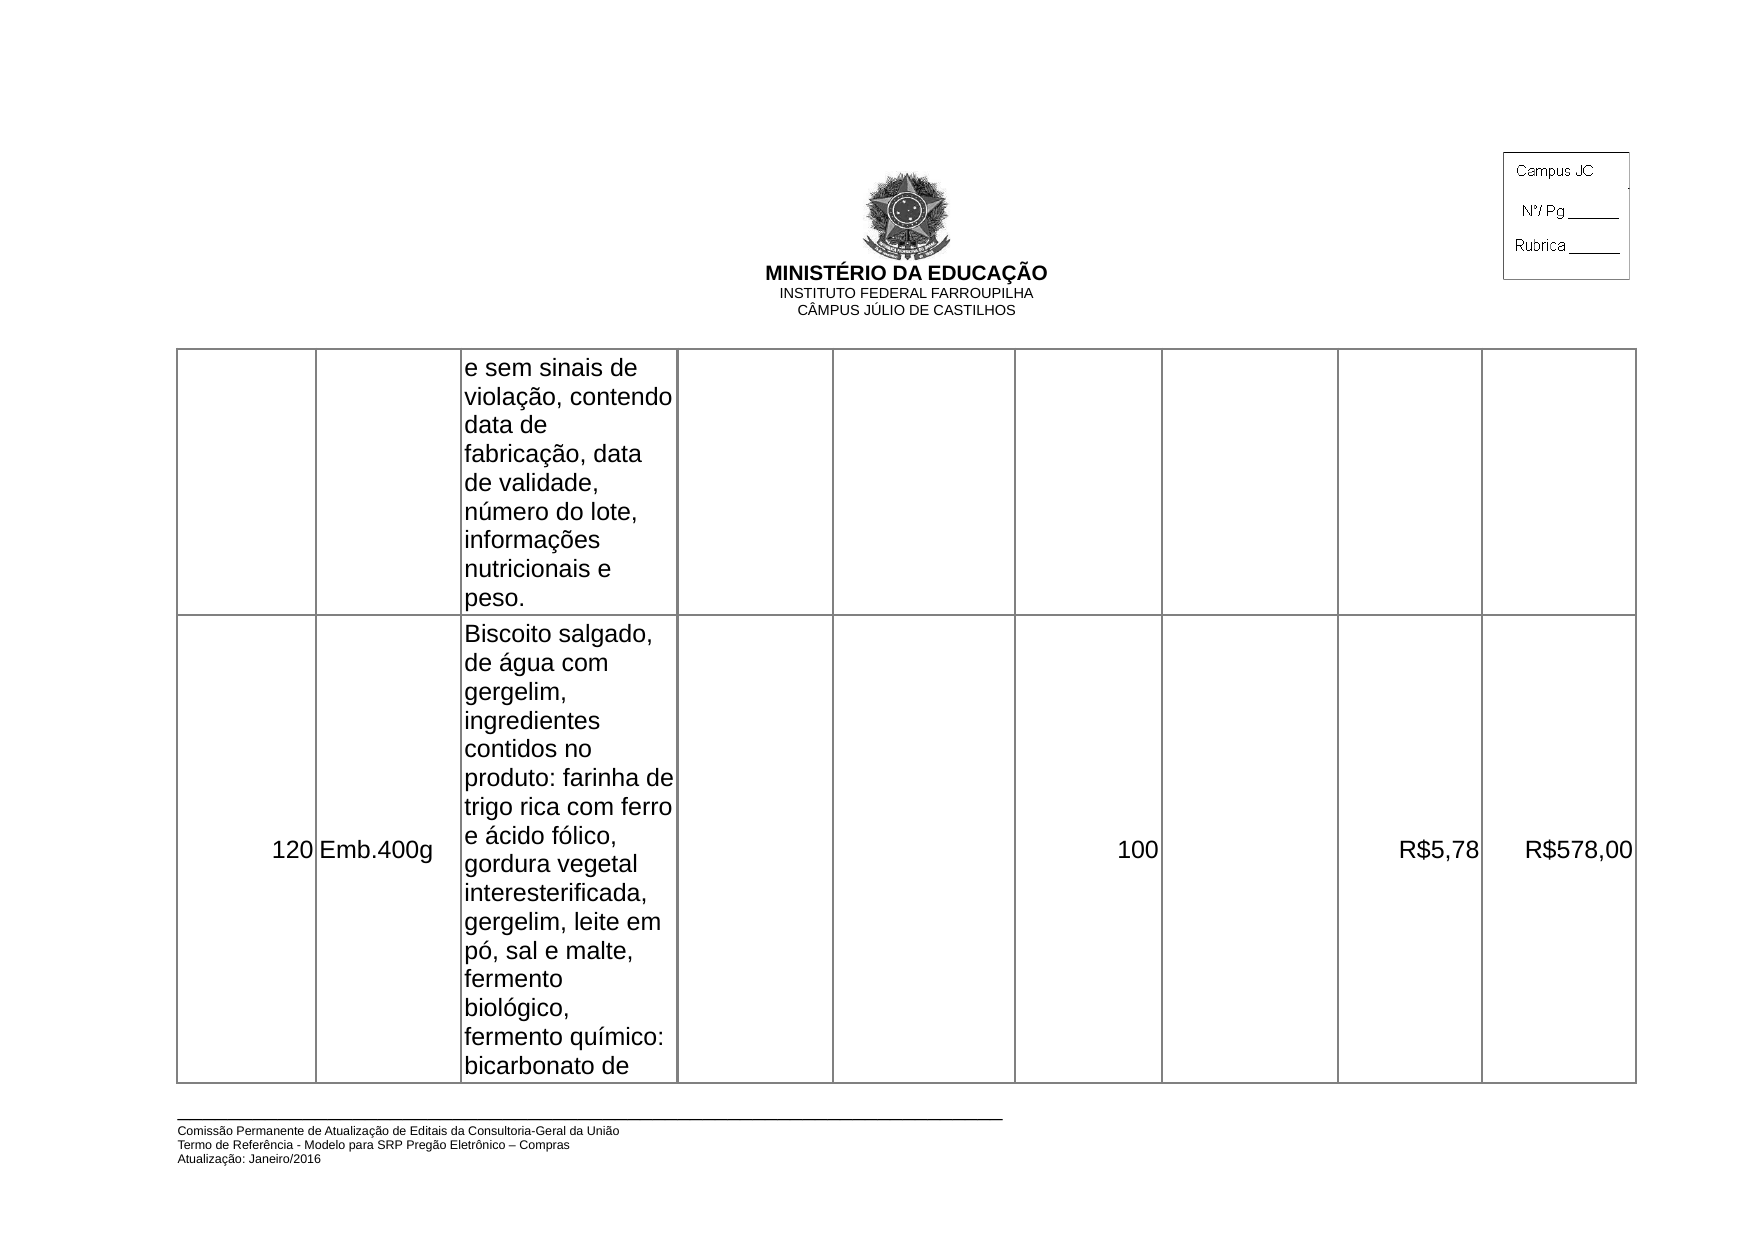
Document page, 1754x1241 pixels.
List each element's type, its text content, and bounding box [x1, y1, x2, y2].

table_cell [834, 616, 1014, 1082]
table_cell [1163, 616, 1337, 1082]
table_cell [834, 350, 1014, 614]
table_cell [317, 350, 460, 614]
table_cell e sem sinais de violação, contendo data de fabricação, data de validade, número do lote, informações nutricionais e peso. [462, 350, 676, 614]
table_cell [679, 350, 832, 614]
table_cell 100 [1016, 616, 1161, 1082]
table_cell [679, 616, 832, 1082]
table_cell Biscoito salgado, de água com gergelim, ingredientes contidos no produto: farinha de trigo rica com ferro e ácido fólico, gordura vegetal interesterificada, gergelim, leite em pó, sal e malte, fermento biológico, fermento químico: bicarbonato de [462, 616, 676, 1082]
table_cell Emb.400g [317, 616, 460, 1082]
table_cell [1016, 350, 1161, 614]
table_cell [1483, 350, 1635, 614]
table_cell [1339, 350, 1481, 614]
table_cell [178, 350, 315, 614]
table_cell 120 [178, 616, 315, 1082]
picture [862, 171, 951, 261]
table_cell R$5,78 [1339, 616, 1481, 1082]
table_cell [1163, 350, 1337, 614]
picture [1503, 151, 1630, 280]
table_cell R$578,00 [1483, 616, 1635, 1082]
